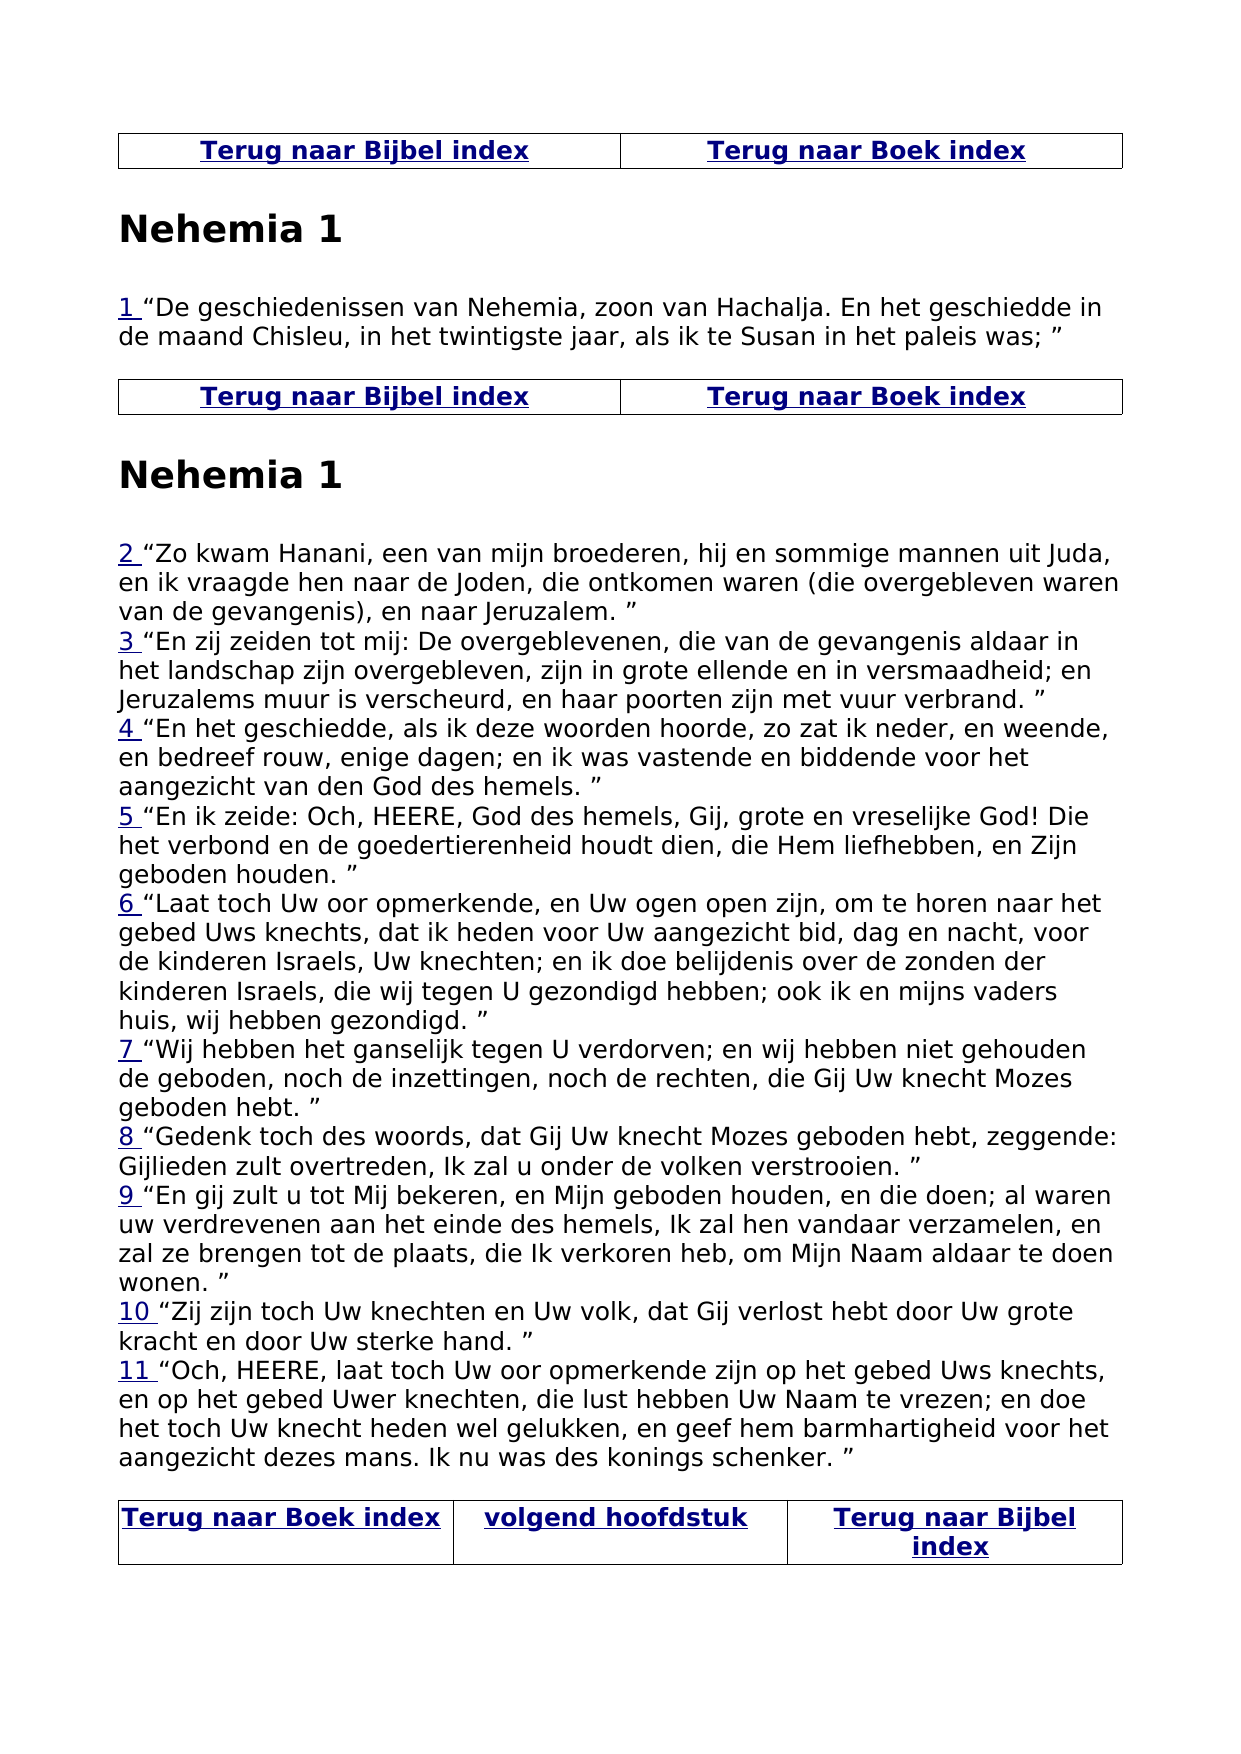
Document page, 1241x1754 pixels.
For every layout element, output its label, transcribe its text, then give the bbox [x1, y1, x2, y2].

table_header Terug naar Boek index [119, 1501, 453, 1564]
table_header Terug naar Bijbel index [788, 1501, 1122, 1564]
text 1 “De geschiedenissen van Nehemia, zoon van Hachalja. En het geschiedde in de maand Chisleu, in het twintigste jaar, als ik te Susan in het paleis was; ” [118, 264, 1122, 352]
table_header Terug naar Bijbel index [119, 134, 620, 168]
table_header Terug naar Boek index [621, 134, 1122, 168]
table_header Terug naar Boek index [621, 380, 1122, 414]
table_header Terug naar Bijbel index [119, 380, 620, 414]
subtitle Nehemia 1 [118, 454, 1122, 497]
subtitle Nehemia 1 [118, 208, 1122, 252]
text 2 “Zo kwam Hanani, een van mijn broederen, hij en sommige mannen uit Juda, en ik vraagde hen naar de Joden, die ontkomen waren (die overgebleven waren van de gevangenis), en naar Jeruzalem. ” 3 “En zij zeiden tot mij: De overgeblevenen, die van de gevangenis aldaar in het landschap zijn overgebleven, zijn in grote ellende en in versmaadheid; en Jeruzalems muur is verscheurd, en haar poorten zijn met vuur verbrand. ” 4 “En het geschiedde, als ik deze woorden hoorde, zo zat ik neder, en weende, en bedreef rouw, enige dagen; en ik was vastende en biddende voor het aangezicht van den God des hemels. ” 5 “En ik zeide: Och, HEERE, God des hemels, Gij, grote en vreselijke God! Die het verbond en de goedertierenheid houdt dien, die Hem liefhebben, en Zijn geboden houden. ” 6 “Laat toch Uw oor opmerkende, en Uw ogen open zijn, om te horen naar het gebed Uws knechts, dat ik heden voor Uw aangezicht bid, dag en nacht, voor de kinderen Israels, Uw knechten; en ik doe belijdenis over de zonden der kinderen Israels, die wij tegen U gezondigd hebben; ook ik en mijns vaders huis, wij hebben gezondigd. ” 7 “Wij hebben het ganselijk tegen U verdorven; en wij hebben niet gehouden de geboden, noch de inzettingen, noch de rechten, die Gij Uw knecht Mozes geboden hebt. ” 8 “Gedenk toch des woords, dat Gij Uw knecht Mozes geboden hebt, zeggende: Gijlieden zult overtreden, Ik zal u onder de volken verstrooien. ” 9 “En gij zult u tot Mij bekeren, en Mijn geboden houden, en die doen; al waren uw verdrevenen aan het einde des hemels, Ik zal hen vandaar verzamelen, en zal ze brengen tot de plaats, die Ik verkoren heb, om Mijn Naam aldaar te doen wonen. ” 10 “Zij zijn toch Uw knechten en Uw volk, dat Gij verlost hebt door Uw grote kracht en door Uw sterke hand. ” 11 “Och, HEERE, laat toch Uw oor opmerkende zijn op het gebed Uws knechts, en op het gebed Uwer knechten, die lust hebben Uw Naam te vrezen; en doe het toch Uw knecht heden wel gelukken, en geef hem barmhartigheid voor het aangezicht dezes mans. Ik nu was des konings schenker. ” [118, 510, 1122, 1472]
table_header volgend hoofdstuk [454, 1501, 787, 1564]
